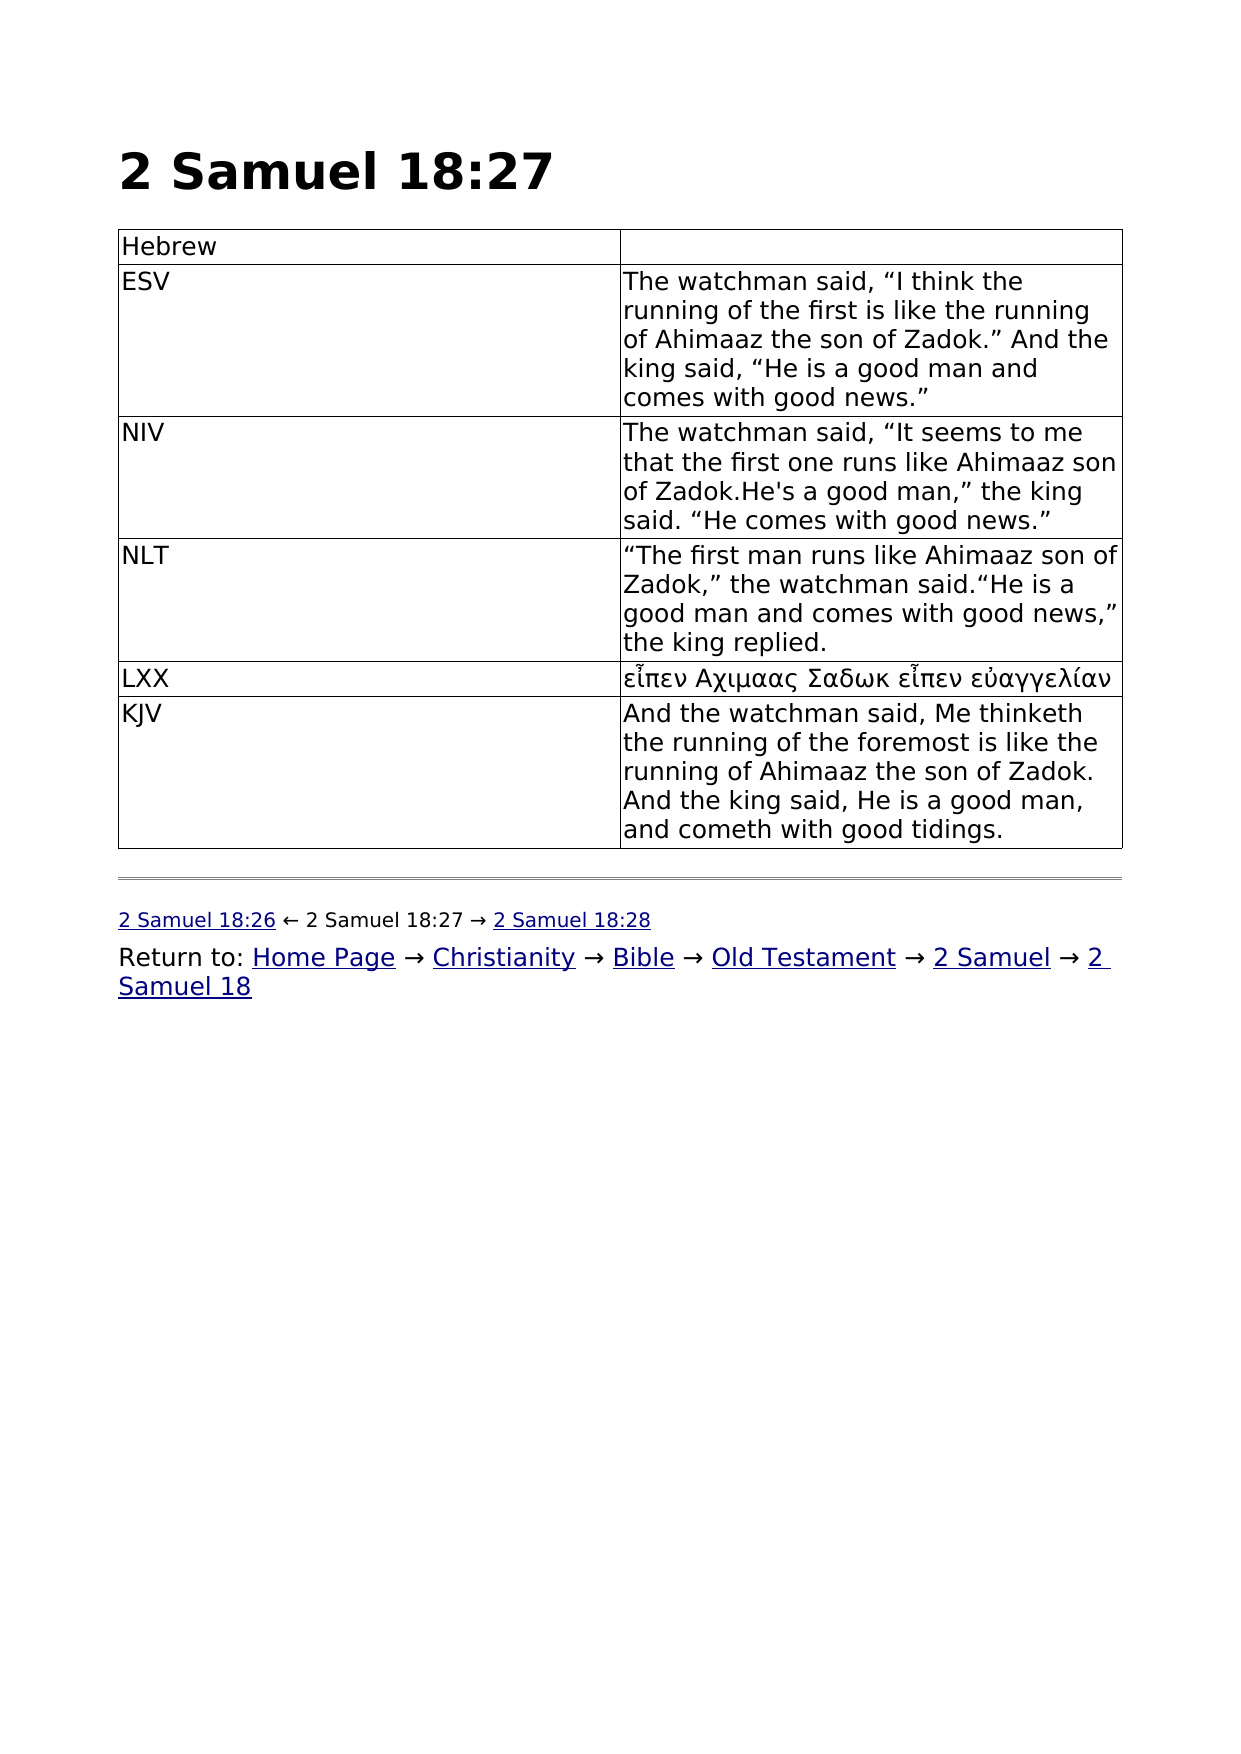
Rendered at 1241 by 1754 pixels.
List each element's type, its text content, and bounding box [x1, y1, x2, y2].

table_cell ESV [119, 265, 620, 416]
table_cell “The first man runs like Ahimaaz son of Zadok,” the watchman said.“He is a good man and comes with good news,” the king replied. [621, 539, 1122, 661]
table_cell NIV [119, 417, 620, 538]
table_header [621, 230, 1122, 264]
table_cell εἶπεν Αχιμαας Σαδωκ εἶπεν εὐαγγελίαν [621, 662, 1122, 696]
text 2 Samuel 18:26 ← 2 Samuel 18:27 → 2 Samuel 18:28 [118, 909, 1122, 943]
table_cell The watchman said, “I think the running of the first is like the running of Ahimaaz the son of Zadok.” And the king said, “He is a good man and comes with good news.” [621, 265, 1122, 416]
text Return to: Home Page → Christianity → Bible → Old Testament → 2 Samuel → 2 Samuel 18 [118, 943, 1122, 1001]
table_cell And the watchman said, Me thinketh the running of the foremost is like the running of Ahimaaz the son of Zadok. And the king said, He is a good man, and cometh with good tidings. [621, 697, 1122, 848]
table_cell NLT [119, 539, 620, 661]
table_cell LXX [119, 662, 620, 696]
table_cell The watchman said, “It seems to me that the first one runs like Ahimaaz son of Zadok.He's a good man,” the king said. “He comes with good news.” [621, 417, 1122, 538]
subtitle 2 Samuel 18:27 [118, 143, 1122, 201]
table_header Hebrew [119, 230, 620, 264]
table_cell KJV [119, 697, 620, 848]
